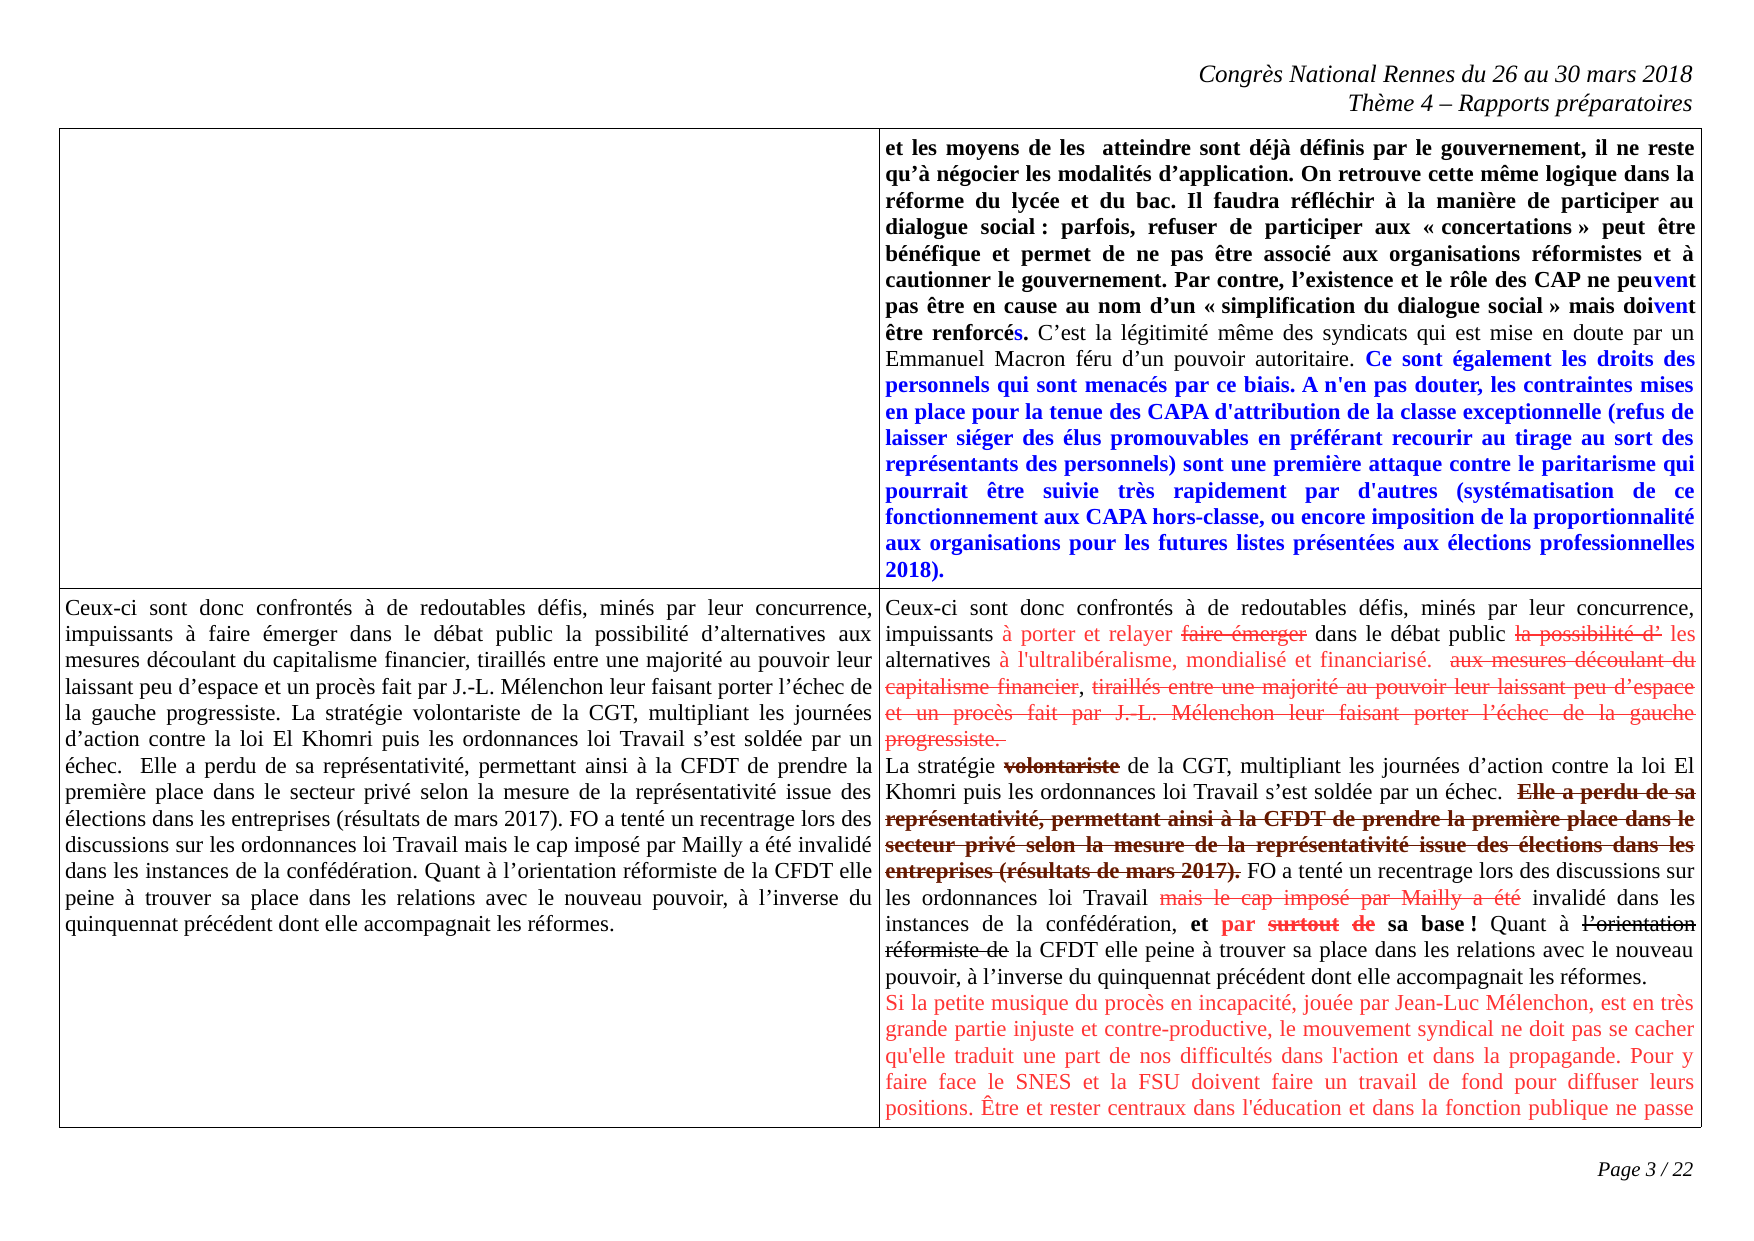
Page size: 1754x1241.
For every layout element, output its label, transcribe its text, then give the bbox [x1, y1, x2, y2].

table_cell [60, 129, 879, 588]
table_cell Ceux-ci sont donc confrontés à de redoutables défis, minés par leur concurrence, impuissants à faire émerger dans le débat public la possibilité d’alternatives aux mesures découlant du capitalisme financier, tiraillés entre une majorité au pouvoir leur laissant peu d’espace et un procès fait par J.-L. Mélenchon leur faisant porter l’échec de la gauche progressiste. La stratégie volontariste de la CGT, multipliant les journées d’action contre la loi El Khomri puis les ordonnances loi Travail s’est soldée par un échec. Elle a perdu de sa représentativité, permettant ainsi à la CFDT de prendre la première place dans le secteur privé selon la mesure de la représentativité issue des élections dans les entreprises (résultats de mars 2017). FO a tenté un recentrage lors des discussions sur les ordonnances loi Travail mais le cap imposé par Mailly a été invalidé dans les instances de la confédération. Quant à l’orientation réformiste de la CFDT elle peine à trouver sa place dans les relations avec le nouveau pouvoir, à l’inverse du quinquennat précédent dont elle accompagnait les réformes. [60, 589, 879, 1127]
table_cell Ceux-ci sont donc confrontés à de redoutables défis, minés par leur concurrence, impuissants à porter et relayer faire émerger dans le débat public la possibilité d’ les alternatives à l'ultralibéralisme, mondialisé et financiarisé. aux mesures découlant du capitalisme financier, tiraillés entre une majorité au pouvoir leur laissant peu d’espace et un procès fait par J.-L. Mélenchon leur faisant porter l’échec de la gauche progressiste. La stratégie volontariste de la CGT, multipliant les journées d’action contre la loi El Khomri puis les ordonnances loi Travail s’est soldée par un échec. Elle a perdu de sa représentativité, permettant ainsi à la CFDT de prendre la première place dans le secteur privé selon la mesure de la représentativité issue des élections dans les entreprises (résultats de mars 2017). FO a tenté un recentrage lors des discussions sur les ordonnances loi Travail mais le cap imposé par Mailly a été invalidé dans les instances de la confédération, et par surtout de sa base ! Quant à l’orientation réformiste de la CFDT elle peine à trouver sa place dans les relations avec le nouveau pouvoir, à l’inverse du quinquennat précédent dont elle accompagnait les réformes. Si la petite musique du procès en incapacité, jouée par Jean-Luc Mélenchon, est en très grande partie injuste et contre-productive, le mouvement syndical ne doit pas se cacher qu'elle traduit une part de nos difficultés dans l'action et dans la propagande. Pour y faire face le SNES et la FSU doivent faire un travail de fond pour diffuser leurs positions. Être et rester centraux dans l'éducation et dans la fonction publique ne passe [880, 589, 1701, 1127]
table_cell et les moyens de les atteindre sont déjà définis par le gouvernement, il ne reste qu’à négocier les modalités d’application. On retrouve cette même logique dans la réforme du lycée et du bac. Il faudra réfléchir à la manière de participer au dialogue social : parfois, refuser de participer aux « concertations » peut être bénéfique et permet de ne pas être associé aux organisations réformistes et à cautionner le gouvernement. Par contre, l’existence et le rôle des CAP ne peuvent pas être en cause au nom d’un « simplification du dialogue social » mais doivent être renforcés. C’est la légitimité même des syndicats qui est mise en doute par un Emmanuel Macron féru d’un pouvoir autoritaire. Ce sont également les droits des personnels qui sont menacés par ce biais. A n'en pas douter, les contraintes mises en place pour la tenue des CAPA d'attribution de la classe exceptionnelle (refus de laisser siéger des élus promouvables en préférant recourir au tirage au sort des représentants des personnels) sont une première attaque contre le paritarisme qui pourrait être suivie très rapidement par d'autres (systématisation de ce fonctionnement aux CAPA hors-classe, ou encore imposition de la proportionnalité aux organisations pour les futures listes présentées aux élections professionnelles 2018). [880, 129, 1701, 588]
